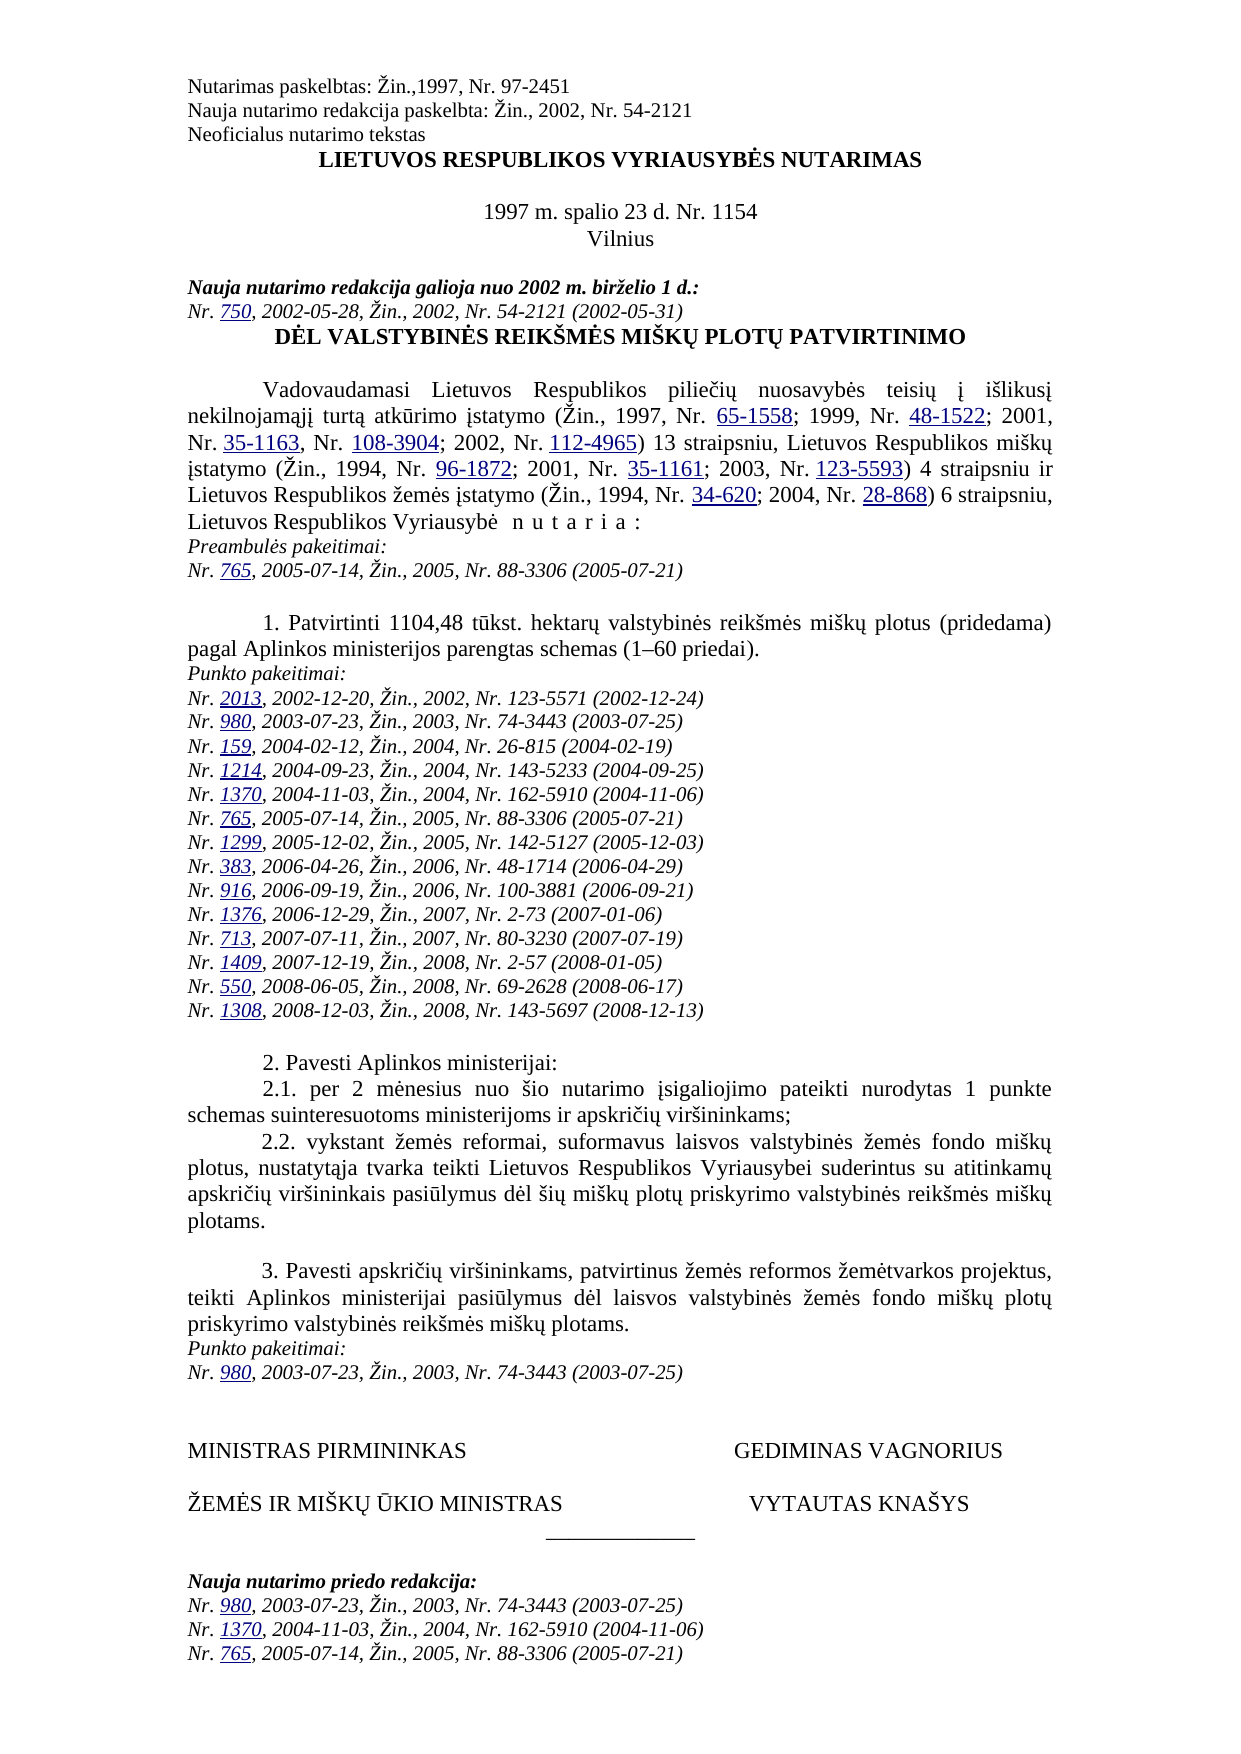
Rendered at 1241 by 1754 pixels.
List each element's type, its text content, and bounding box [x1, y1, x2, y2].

text Nr. 765, 2005-07-14, Žin., 2005, Nr. 88-3306 (2005-07-21) [187, 1641, 1053, 1665]
text Vadovaudamasi Lietuvos Respublikos piliečių nuosavybės teisių į išlikusį nekilnojamąjį turtą atkūrimo įstatymo (Žin., 1997, Nr. 65-1558; 1999, Nr. 48-1522; 2001, Nr. 35-1163, Nr. 108-3904; 2002, Nr. 112-4965) 13 straipsniu, Lietuvos Respublikos miškų įstatymo (Žin., 1994, Nr. 96-1872; 2001, Nr. 35-1161; 2003, Nr. 123-5593) 4 straipsniu ir Lietuvos Respublikos žemės įstatymo (Žin., 1994, Nr. 34-620; 2004, Nr. 28-868) 6 straipsniu, Lietuvos Respublikos Vyriausybė nutaria: [187, 376, 1053, 534]
text Žemės ir miškų ūkio ministras Vytautas Knašys [187, 1490, 1053, 1516]
text Nr. 1370, 2004-11-03, Žin., 2004, Nr. 162-5910 (2004-11-06) [187, 1617, 1053, 1641]
text Ministras Pirmininkas Gediminas Vagnorius [187, 1437, 1053, 1463]
text Nr. 383, 2006-04-26, Žin., 2006, Nr. 48-1714 (2006-04-29) [187, 854, 1053, 878]
text Nr. 980, 2003-07-23, Žin., 2003, Nr. 74-3443 (2003-07-25) [187, 709, 1053, 733]
text Punkto pakeitimai: [187, 661, 1053, 685]
text Nr. 1299, 2005-12-02, Žin., 2005, Nr. 142-5127 (2005-12-03) [187, 830, 1053, 854]
text Dėl valstybinės reikšmės miškų plotų patvirtinimo [187, 323, 1053, 350]
text Nauja nutarimo redakcija paskelbta: Žin., 2002, Nr. 54-2121 [187, 98, 1053, 122]
text Nr. 980, 2003-07-23, Žin., 2003, Nr. 74-3443 (2003-07-25) [187, 1593, 1053, 1617]
text 1997 m. spalio 23 d. Nr. 1154 [187, 198, 1053, 225]
text Vilnius [187, 225, 1053, 251]
text Nr. 765, 2005-07-14, Žin., 2005, Nr. 88-3306 (2005-07-21) [187, 806, 1053, 830]
text Nauja nutarimo priedo redakcija: [187, 1569, 1053, 1593]
text 1. Patvirtinti 1104,48 tūkst. hektarų valstybinės reikšmės miškų plotus (pridedama) pagal Aplinkos ministerijos parengtas schemas (1–60 priedai). [187, 609, 1053, 661]
text 2.1. per 2 mėnesius nuo šio nutarimo įsigaliojimo pateikti nurodytas 1 punkte schemas suinteresuotoms ministerijoms ir apskričių viršininkams; [187, 1075, 1053, 1128]
text Nr. 1370, 2004-11-03, Žin., 2004, Nr. 162-5910 (2004-11-06) [187, 782, 1053, 806]
text Nr. 1214, 2004-09-23, Žin., 2004, Nr. 143-5233 (2004-09-25) [187, 758, 1053, 782]
text Nr. 916, 2006-09-19, Žin., 2006, Nr. 100-3881 (2006-09-21) [187, 878, 1053, 902]
text Nr. 713, 2007-07-11, Žin., 2007, Nr. 80-3230 (2007-07-19) [187, 926, 1053, 950]
text Nr. 159, 2004-02-12, Žin., 2004, Nr. 26-815 (2004-02-19) [187, 733, 1053, 758]
text Nr. 765, 2005-07-14, Žin., 2005, Nr. 88-3306 (2005-07-21) [187, 558, 1053, 582]
text 2. Pavesti Aplinkos ministerijai: [187, 1049, 1053, 1075]
text Nr. 750, 2002-05-28, Žin., 2002, Nr. 54-2121 (2002-05-31) [187, 299, 1053, 323]
text Nr. 550, 2008-06-05, Žin., 2008, Nr. 69-2628 (2008-06-17) [187, 974, 1053, 998]
text Nr. 980, 2003-07-23, Žin., 2003, Nr. 74-3443 (2003-07-25) [187, 1360, 1053, 1384]
text Nr. 1409, 2007-12-19, Žin., 2008, Nr. 2-57 (2008-01-05) [187, 950, 1053, 974]
text Neoficialus nutarimo tekstas [187, 122, 1053, 146]
text LIETUVOS RESPUBLIKOS VYRIAUSYBĖS NUTARIMAS [187, 146, 1053, 172]
text Nr. 1376, 2006-12-29, Žin., 2007, Nr. 2-73 (2007-01-06) [187, 902, 1053, 926]
text Nauja nutarimo redakcija galioja nuo 2002 m. birželio 1 d.: [187, 275, 1053, 299]
text 3. Pavesti apskričių viršininkams, patvirtinus žemės reformos žemėtvarkos projektus, teikti Aplinkos ministerijai pasiūlymus dėl laisvos valstybinės žemės fondo miškų plotų priskyrimo valstybinės reikšmės miškų plotams. [187, 1257, 1053, 1336]
text _____________ [187, 1516, 1053, 1542]
text 2.2. vykstant žemės reformai, suformavus laisvos valstybinės žemės fondo miškų plotus, nustatytąja tvarka teikti Lietuvos Respublikos Vyriausybei suderintus su atitinkamų apskričių viršininkais pasiūlymus dėl šių miškų plotų priskyrimo valstybinės reikšmės miškų plotams. [187, 1128, 1053, 1233]
text Nutarimas paskelbtas: Žin.,1997, Nr. 97-2451 [187, 73, 1053, 98]
text Nr. 2013, 2002-12-20, Žin., 2002, Nr. 123-5571 (2002-12-24) [187, 685, 1053, 709]
text Punkto pakeitimai: [187, 1336, 1053, 1360]
text Nr. 1308, 2008-12-03, Žin., 2008, Nr. 143-5697 (2008-12-13) [187, 998, 1053, 1022]
text Preambulės pakeitimai: [187, 534, 1053, 558]
